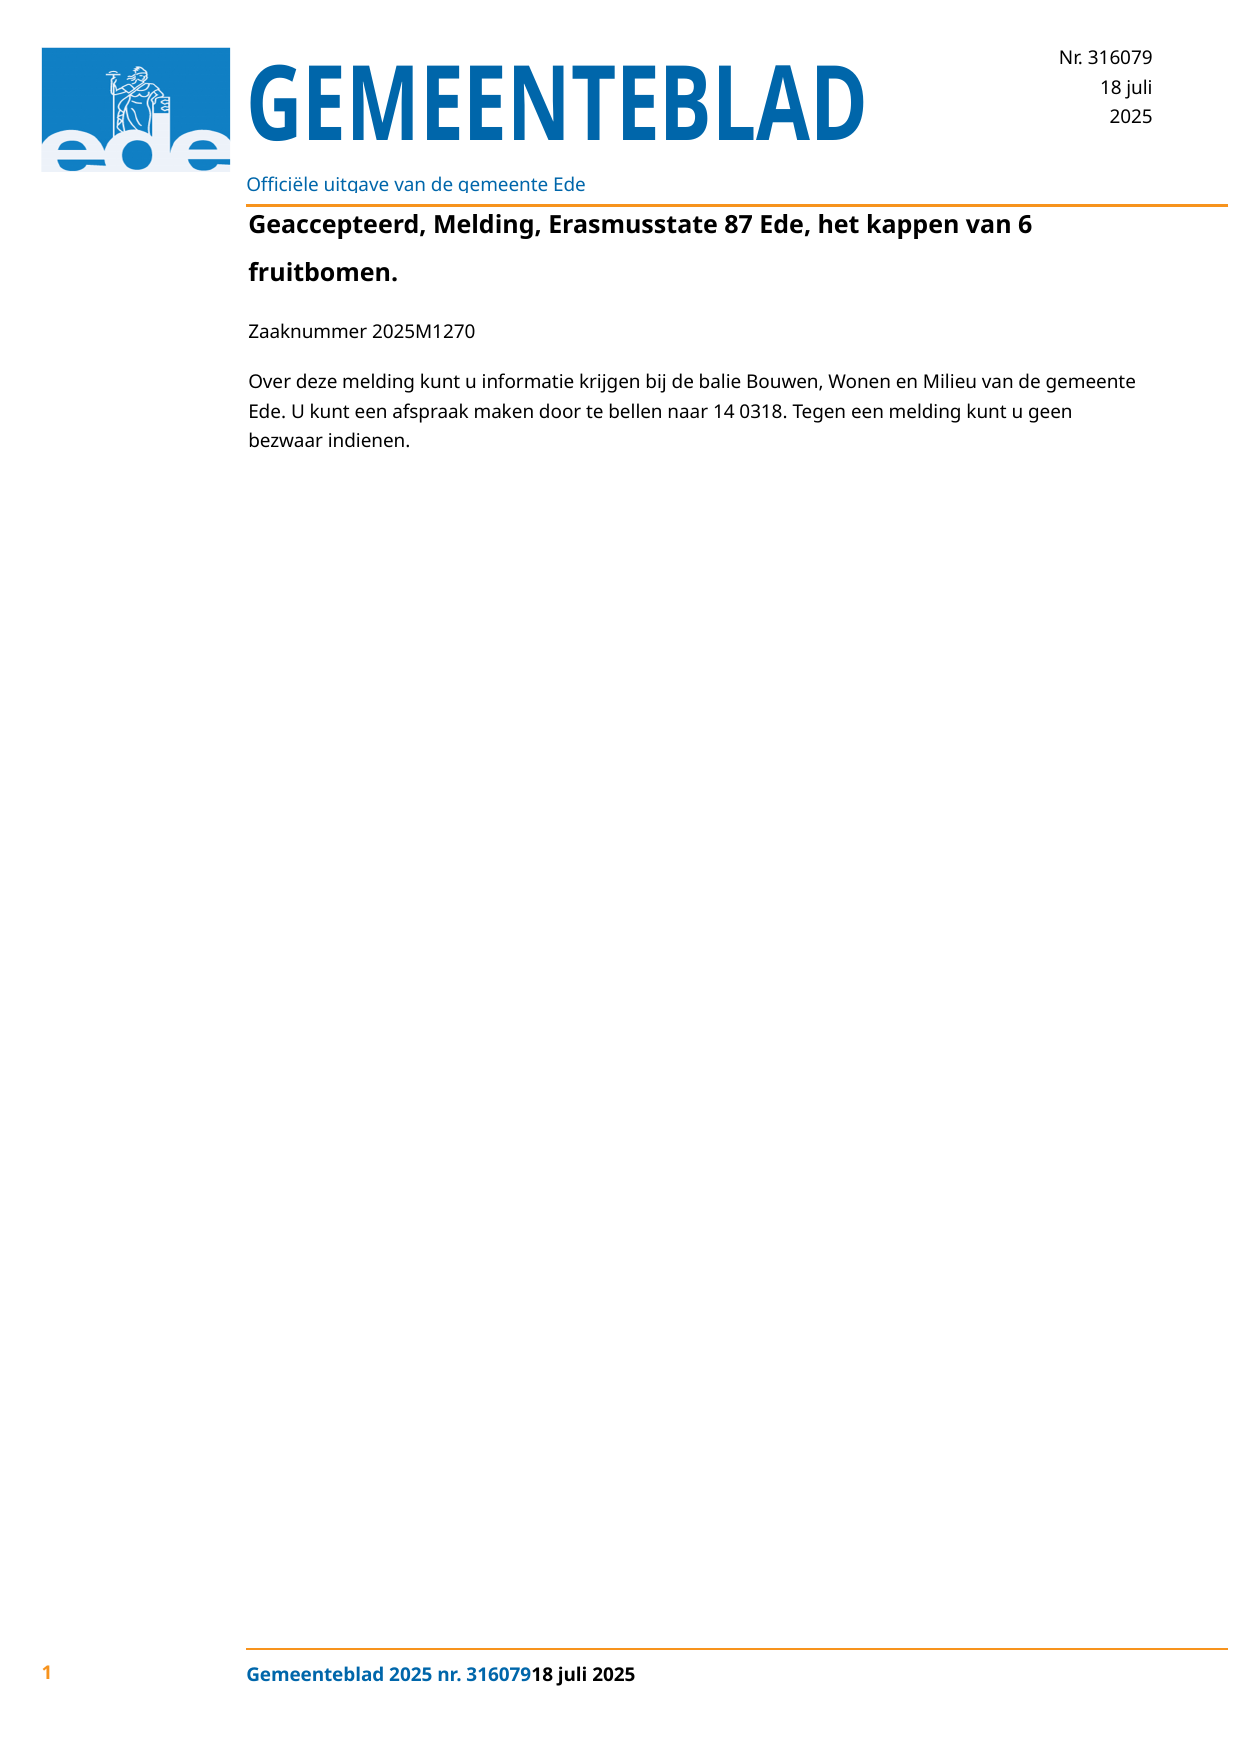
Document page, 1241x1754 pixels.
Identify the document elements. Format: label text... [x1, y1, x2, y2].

text Geaccepteerd, Melding, Erasmusstate 87 Ede, het kappen van 6 fruitbomen. [248, 207, 1152, 288]
text Zaaknummer 2025M1270 [248, 318, 1152, 344]
picture [41, 47, 231, 172]
text Over deze melding kunt u informatie krijgen bij de balie Bouwen, Wonen en Milieu van de gemeente Ede. U kunt een afspraak maken door te bellen naar 14 0318. Tegen een melding kunt u geen bezwaar indienen. [248, 368, 1152, 453]
